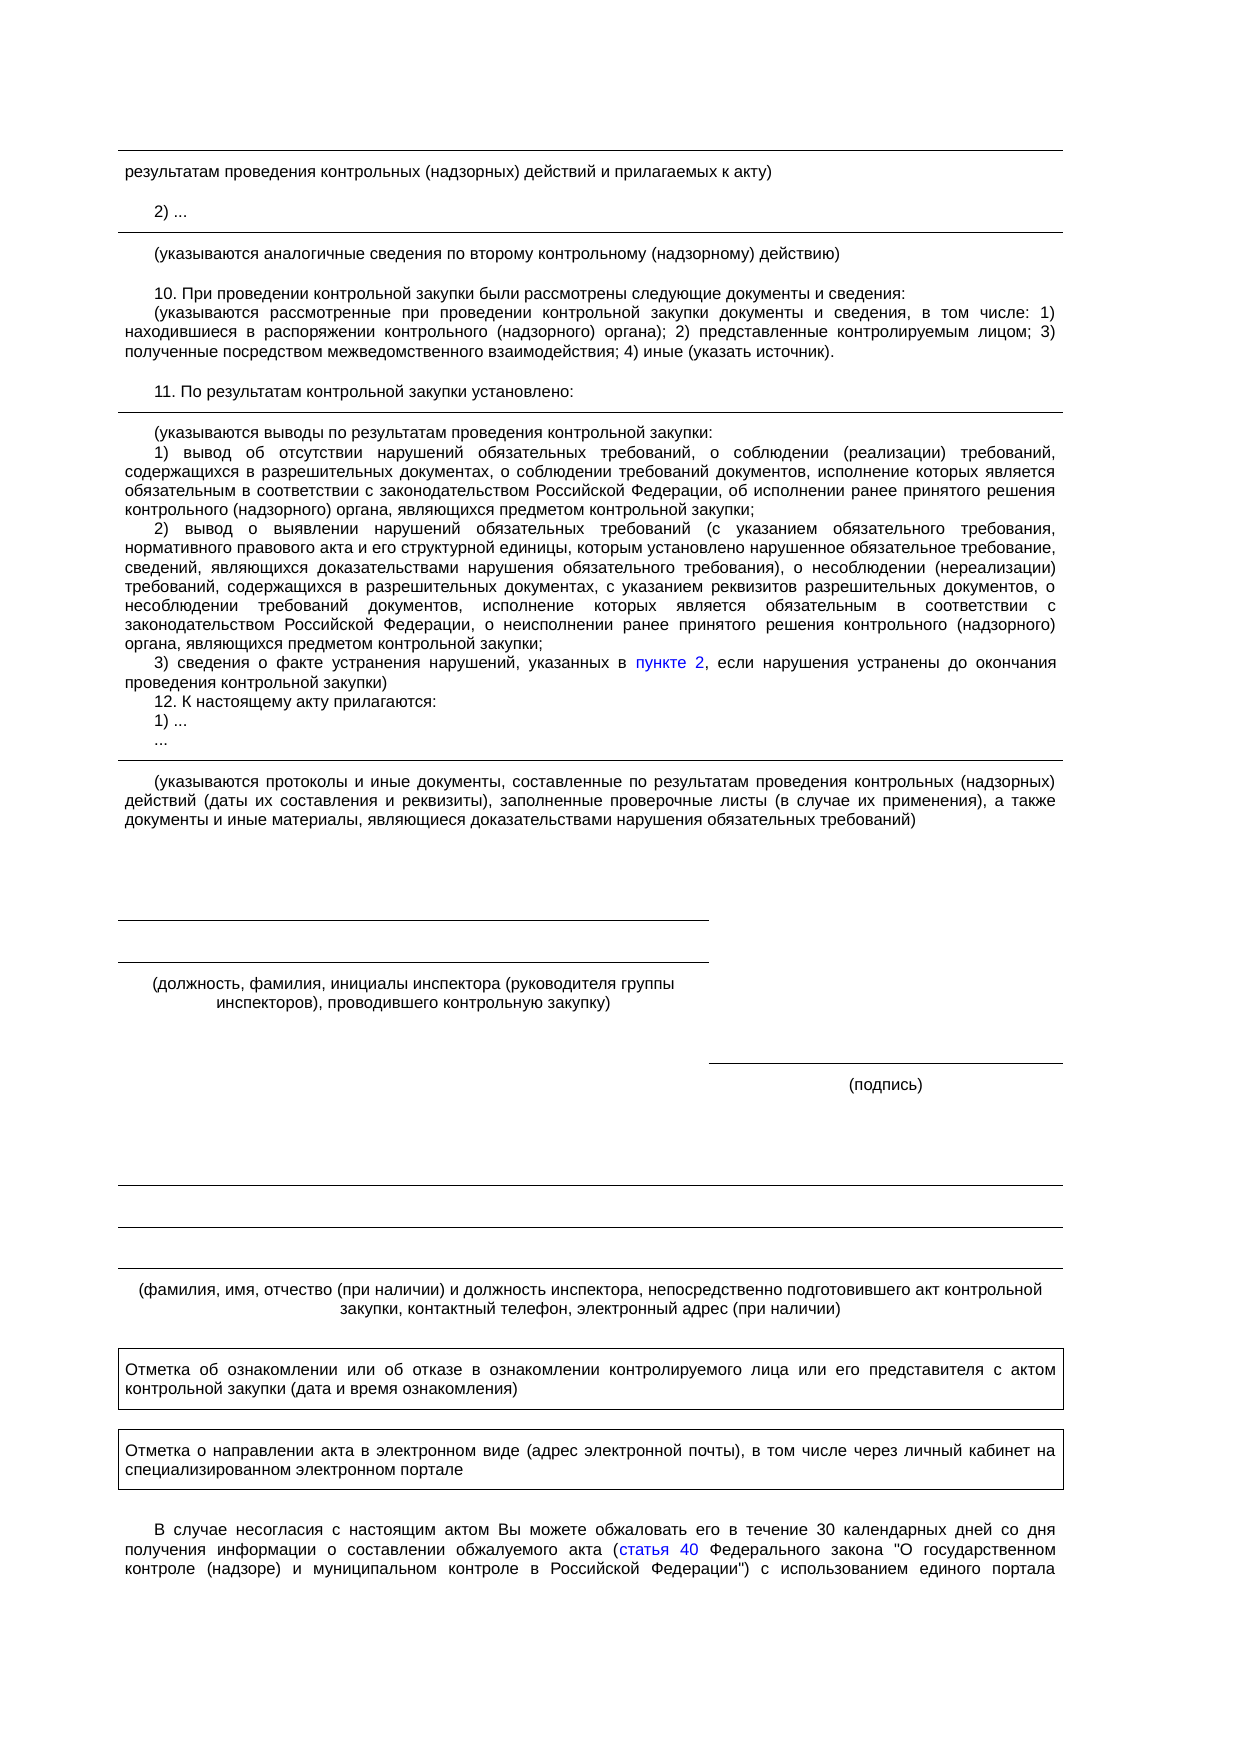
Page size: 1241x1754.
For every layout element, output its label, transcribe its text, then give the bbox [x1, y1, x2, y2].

table_cell [709, 880, 1063, 920]
table_cell [118, 921, 708, 962]
table_header Отметка о направлении акта в электронном виде (адрес электронной почты), в том числе через личный кабинет на специализированном электронном портале [119, 1430, 1063, 1489]
table_cell (указываются выводы по результатам проведения контрольной закупки: 1) вывод об отсутствии нарушений обязательных требований, о соблюдении (реализации) требований, содержащихся в разрешительных документах, о соблюдении требований документов, исполнение которых является обязательным в соответствии с законодательством Российской Федерации, об исполнении ранее принятого решения контрольного (надзорного) органа, являющихся предметом контрольной закупки; 2) вывод о выявлении нарушений обязательных требований (с указанием обязательного требования, нормативного правового акта и его структурной единицы, которым установлено нарушенное обязательное требование, сведений, являющихся доказательствами нарушения обязательного требования), о несоблюдении (нереализации) требований, содержащихся в разрешительных документах, с указанием реквизитов разрешительных документов, о несоблюдении требований документов, исполнение которых является обязательным в соответствии с законодательством Российской Федерации, о неисполнении ранее принятого решения контрольного (надзорного) органа, являющихся предметом контрольной закупки; 3) сведения о факте устранения нарушений, указанных в пункте 2, если нарушения устранены до окончания проведения контрольной закупки) 12. К настоящему акту прилагаются: 1) ... ... [118, 413, 1063, 760]
table_cell [118, 1104, 708, 1145]
table_cell [709, 920, 1063, 962]
table_cell 2) ... [118, 191, 1063, 232]
table_cell [118, 1145, 1063, 1185]
table_cell [118, 1023, 708, 1063]
table_cell (подпись) [709, 1064, 1063, 1104]
table_cell результатам проведения контрольных (надзорных) действий и прилагаемых к акту) [118, 151, 1063, 191]
table_cell [118, 840, 1063, 880]
table_cell [709, 1104, 1063, 1145]
table_header Отметка об ознакомлении или об отказе в ознакомлении контролируемого лица или его представителя с актом контрольной закупки (дата и время ознакомления) [119, 1349, 1063, 1408]
table_cell (фамилия, имя, отчество (при наличии) и должность инспектора, непосредственно подготовившего акт контрольной закупки, контактный телефон, электронный адрес (при наличии) [118, 1269, 1063, 1329]
table_cell (должность, фамилия, инициалы инспектора (руководителя группы инспекторов), проводившего контрольную закупку) [118, 963, 708, 1022]
table_cell 11. По результатам контрольной закупки установлено: [118, 371, 1063, 412]
table_header В случае несогласия с настоящим актом Вы можете обжаловать его в течение 30 календарных дней со дня получения информации о составлении обжалуемого акта (статья 40 Федерального закона "О государственном контроле (надзоре) и муниципальном контроле в Российской Федерации") с использованием единого портала [118, 1510, 1063, 1588]
table_cell [118, 1063, 708, 1104]
table_cell [118, 1228, 1063, 1268]
table_cell 10. При проведении контрольной закупки были рассмотрены следующие документы и сведения: (указываются рассмотренные при проведении контрольной закупки документы и сведения, в том числе: 1) находившиеся в распоряжении контрольного (надзорного) органа); 2) представленные контролируемым лицом; 3) полученные посредством межведомственного взаимодействия; 4) иные (указать источник). [118, 273, 1063, 371]
table_cell [118, 1186, 1063, 1227]
table_cell [709, 1023, 1063, 1063]
table_cell [118, 880, 708, 920]
table_cell (указываются аналогичные сведения по второму контрольному (надзорному) действию) [118, 233, 1063, 273]
table_cell (указываются протоколы и иные документы, составленные по результатам проведения контрольных (надзорных) действий (даты их составления и реквизиты), заполненные проверочные листы (в случае их применения), а также документы и иные материалы, являющиеся доказательствами нарушения обязательных требований) [118, 761, 1063, 839]
table_cell [709, 962, 1063, 1022]
